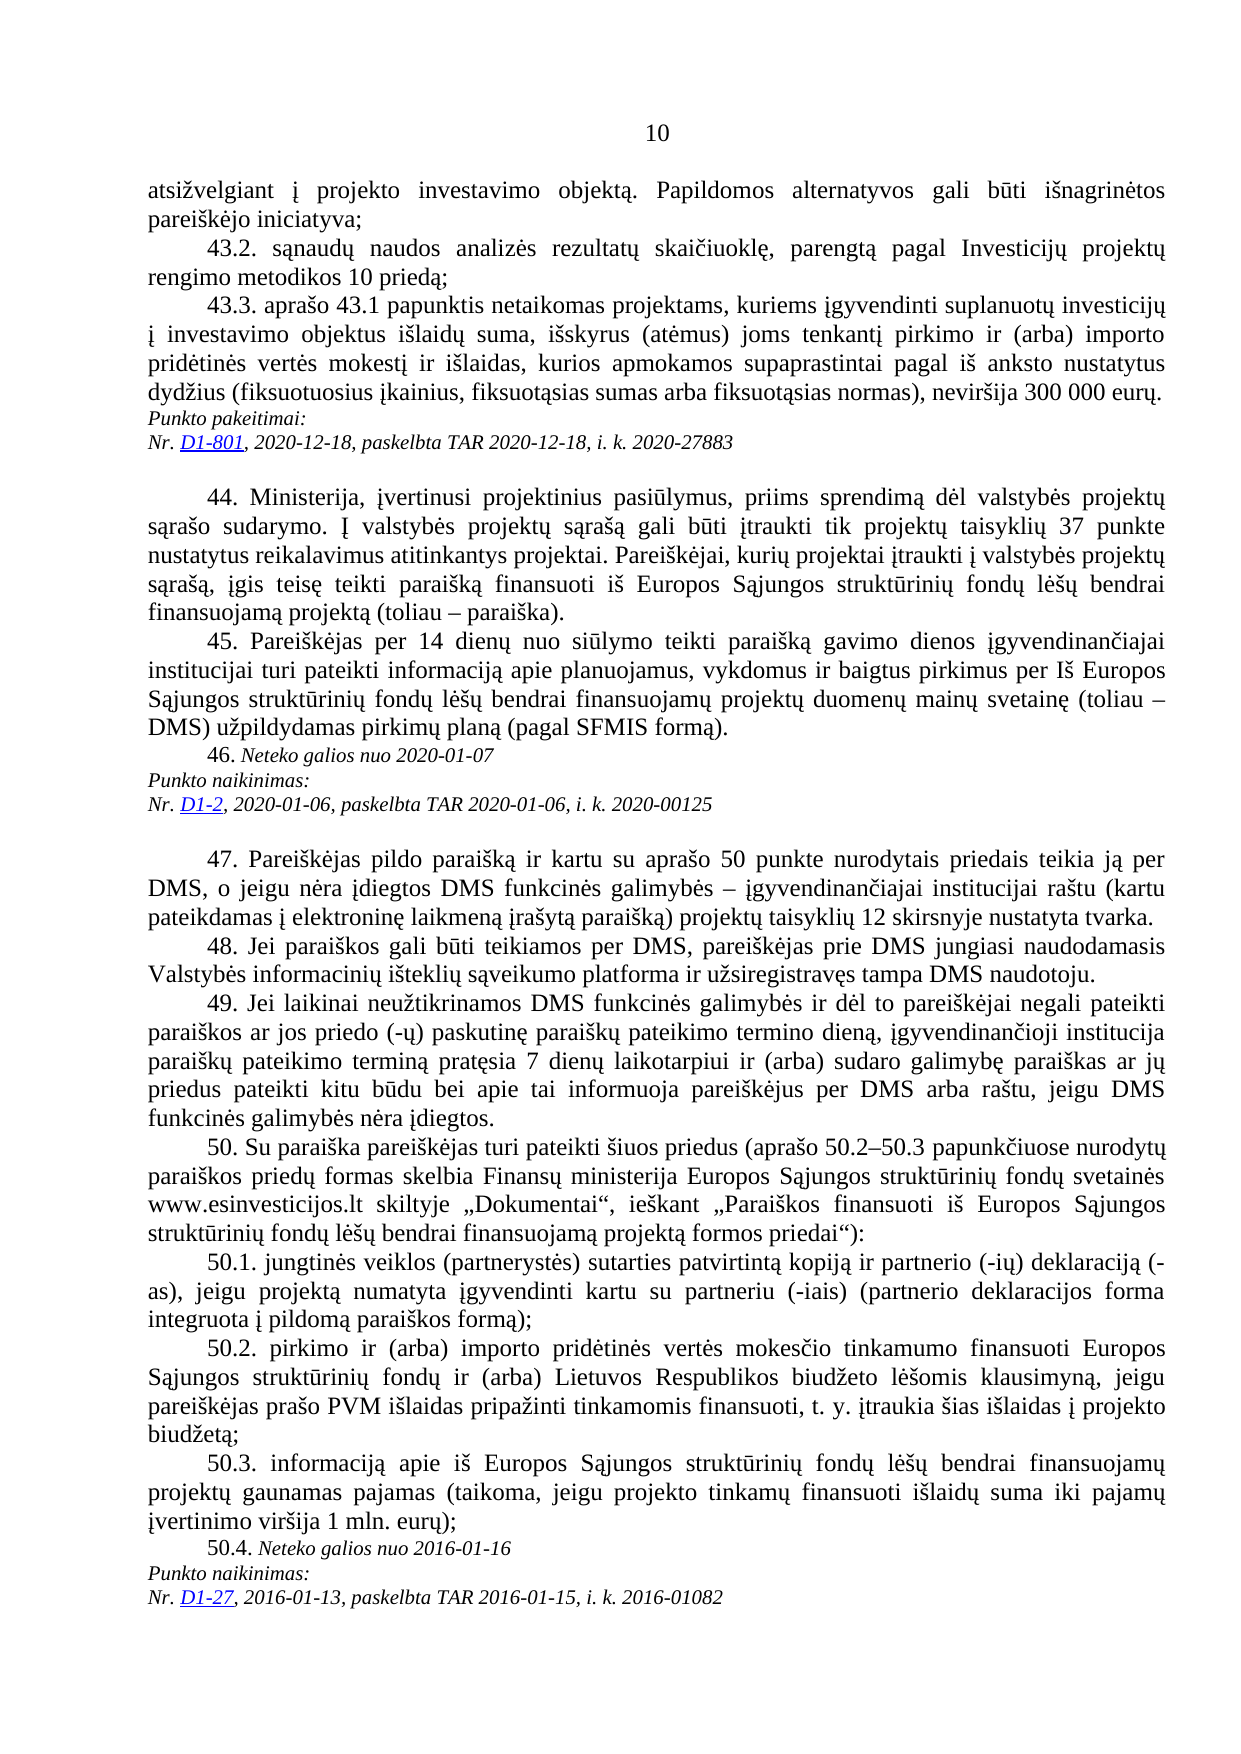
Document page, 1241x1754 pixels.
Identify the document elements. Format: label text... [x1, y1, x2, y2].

text 50.2. pirkimo ir (arba) importo pridėtinės vertės mokesčio tinkamumo finansuoti Europos Sąjungos struktūrinių fondų ir (arba) Lietuvos Respublikos biudžeto lėšomis klausimyną, jeigu pareiškėjas prašo PVM išlaidas pripažinti tinkamomis finansuoti, t. y. įtraukia šias išlaidas į projekto biudžetą; [148, 1333, 1166, 1448]
text 49. Jei laikinai neužtikrinamos DMS funkcinės galimybės ir dėl to pareiškėjai negali pateikti paraiškos ar jos priedo (-ų) paskutinę paraiškų pateikimo termino dieną, įgyvendinančioji institucija paraiškų pateikimo terminą pratęsia 7 dienų laikotarpiui ir (arba) sudaro galimybę paraiškas ar jų priedus pateikti kitu būdu bei apie tai informuoja pareiškėjus per DMS arba raštu, jeigu DMS funkcinės galimybės nėra įdiegtos. [148, 988, 1166, 1132]
text 47. Pareiškėjas pildo paraišką ir kartu su aprašo 50 punkte nurodytais priedais teikia ją per DMS, o jeigu nėra įdiegtos DMS funkcinės galimybės – įgyvendinančiajai institucijai raštu (kartu pateikdamas į elektroninę laikmeną įrašytą paraišką) projektų taisyklių 12 skirsnyje nustatyta tvarka. [148, 844, 1166, 931]
text 45. Pareiškėjas per 14 dienų nuo siūlymo teikti paraišką gavimo dienos įgyvendinančiajai institucijai turi pateikti informaciją apie planuojamus, vykdomus ir baigtus pirkimus per Iš Europos Sąjungos struktūrinių fondų lėšų bendrai finansuojamų projektų duomenų mainų svetainę (toliau – DMS) užpildydamas pirkimų planą (pagal SFMIS formą). [148, 626, 1166, 741]
text 50. Su paraiška pareiškėjas turi pateikti šiuos priedus (aprašo 50.2–50.3 papunkčiuose nurodytų paraiškos priedų formas skelbia Finansų ministerija Europos Sąjungos struktūrinių fondų svetainės www.esinvesticijos.lt skiltyje „Dokumentai“, ieškant „Paraiškos finansuoti iš Europos Sąjungos struktūrinių fondų lėšų bendrai finansuojamą projektą formos priedai“): [148, 1132, 1166, 1247]
text 50.1. jungtinės veiklos (partnerystės) sutarties patvirtintą kopiją ir partnerio (-ių) deklaraciją (-as), jeigu projektą numatyta įgyvendinti kartu su partneriu (-iais) (partnerio deklaracijos forma integruota į pildomą paraiškos formą); [148, 1247, 1166, 1333]
text Punkto naikinimas: [148, 768, 1166, 792]
text atsižvelgiant į projekto investavimo objektą. Papildomos alternatyvos gali būti išnagrinėtos pareiškėjo iniciatyva; [148, 176, 1166, 233]
text 50.4. Neteko galios nuo 2016-01-16 [148, 1534, 1166, 1561]
text Nr. D1-801, 2020-12-18, paskelbta TAR 2020-12-18, i. k. 2020-27883 [148, 430, 1166, 454]
text 43.2. sąnaudų naudos analizės rezultatų skaičiuoklę, parengtą pagal Investicijų projektų rengimo metodikos 10 priedą; [148, 233, 1166, 291]
text Punkto naikinimas: [148, 1561, 1166, 1585]
text Nr. D1-27, 2016-01-13, paskelbta TAR 2016-01-15, i. k. 2016-01082 [148, 1585, 1166, 1609]
text 50.3. informaciją apie iš Europos Sąjungos struktūrinių fondų lėšų bendrai finansuojamų projektų gaunamas pajamas (taikoma, jeigu projekto tinkamų finansuoti išlaidų suma iki pajamų įvertinimo viršija 1 mln. eurų); [148, 1448, 1166, 1534]
text Nr. D1-2, 2020-01-06, paskelbta TAR 2020-01-06, i. k. 2020-00125 [148, 792, 1166, 816]
text 46. Neteko galios nuo 2020-01-07 [148, 741, 1166, 768]
text 43.3. aprašo 43.1 papunktis netaikomas projektams, kuriems įgyvendinti suplanuotų investicijų į investavimo objektus išlaidų suma, išskyrus (atėmus) joms tenkantį pirkimo ir (arba) importo pridėtinės vertės mokestį ir išlaidas, kurios apmokamos supaprastintai pagal iš anksto nustatytus dydžius (fiksuotuosius įkainius, fiksuotąsias sumas arba fiksuotąsias normas), neviršija 300 000 eurų. [148, 291, 1166, 406]
text 48. Jei paraiškos gali būti teikiamos per DMS, pareiškėjas prie DMS jungiasi naudodamasis Valstybės informacinių išteklių sąveikumo platforma ir užsiregistravęs tampa DMS naudotoju. [148, 931, 1166, 988]
text Punkto pakeitimai: [148, 406, 1166, 430]
text 44. Ministerija, įvertinusi projektinius pasiūlymus, priims sprendimą dėl valstybės projektų sąrašo sudarymo. Į valstybės projektų sąrašą gali būti įtraukti tik projektų taisyklių 37 punkte nustatytus reikalavimus atitinkantys projektai. Pareiškėjai, kurių projektai įtraukti į valstybės projektų sąrašą, įgis teisę teikti paraišką finansuoti iš Europos Sąjungos struktūrinių fondų lėšų bendrai finansuojamą projektą (toliau – paraiška). [148, 482, 1166, 626]
